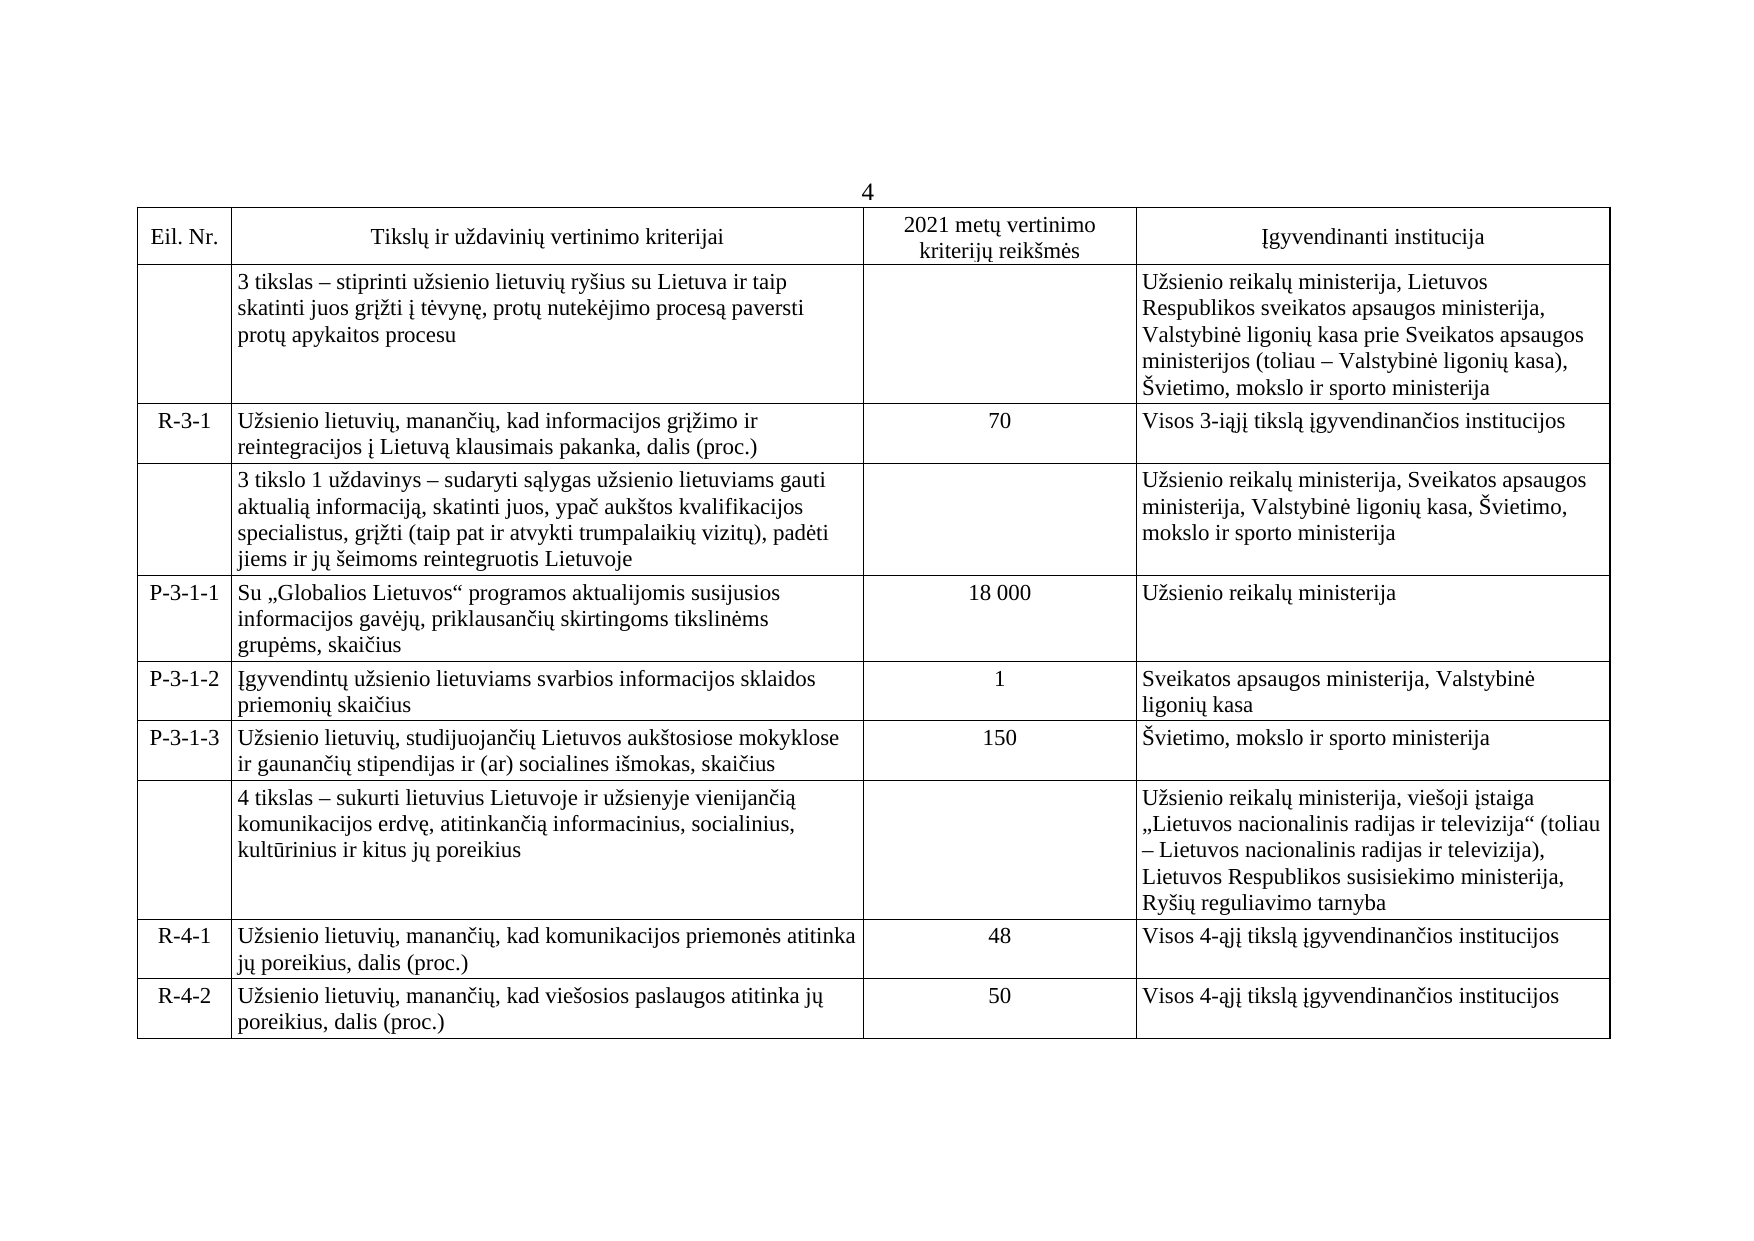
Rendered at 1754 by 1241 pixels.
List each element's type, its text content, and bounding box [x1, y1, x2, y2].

table_cell 70 [864, 404, 1136, 462]
table_cell Visos 3-iąjį tikslą įgyvendinančios institucijos [1137, 404, 1609, 462]
table_cell R-3-1 [138, 404, 231, 462]
table_header Eil. Nr. [138, 208, 231, 264]
table_cell P-3-1-2 [138, 662, 231, 720]
table_cell Sveikatos apsaugos ministerija, Valstybinė ligonių kasa [1137, 662, 1609, 720]
table_cell Užsienio reikalų ministerija, Sveikatos apsaugos ministerija, Valstybinė ligonių kasa, Švietimo, mokslo ir sporto ministerija [1137, 464, 1609, 575]
table_cell 150 [864, 721, 1136, 780]
table_cell [138, 781, 231, 918]
table_header Įgyvendinanti institucija [1137, 208, 1609, 264]
table_cell Visos 4-ąjį tikslą įgyvendinančios institucijos [1137, 979, 1609, 1038]
table_cell P-3-1-1 [138, 576, 231, 661]
table_cell [864, 781, 1136, 918]
table_cell Švietimo, mokslo ir sporto ministerija [1137, 721, 1609, 780]
table_cell 3 tikslas – stiprinti užsienio lietuvių ryšius su Lietuva ir taip skatinti juos grįžti į tėvynę, protų nutekėjimo procesą paversti protų apykaitos procesu [232, 265, 863, 403]
table_cell Su „Globalios Lietuvos“ programos aktualijomis susijusios informacijos gavėjų, priklausančių skirtingoms tikslinėms grupėms, skaičius [232, 576, 863, 661]
table_cell Visos 4-ąjį tikslą įgyvendinančios institucijos [1137, 920, 1609, 978]
table_cell Įgyvendintų užsienio lietuviams svarbios informacijos sklaidos priemonių skaičius [232, 662, 863, 720]
table_cell 3 tikslo 1 uždavinys – sudaryti sąlygas užsienio lietuviams gauti aktualią informaciją, skatinti juos, ypač aukštos kvalifikacijos specialistus, grįžti (taip pat ir atvykti trumpalaikių vizitų), padėti jiems ir jų šeimoms reintegruotis Lietuvoje [232, 464, 863, 575]
table_cell R-4-2 [138, 979, 231, 1038]
table_cell [138, 265, 231, 403]
table_cell [864, 265, 1136, 403]
table_cell Užsienio reikalų ministerija, Lietuvos Respublikos sveikatos apsaugos ministerija, Valstybinė ligonių kasa prie Sveikatos apsaugos ministerijos (toliau – Valstybinė ligonių kasa), Švietimo, mokslo ir sporto ministerija [1137, 265, 1609, 403]
table_cell 4 tikslas – sukurti lietuvius Lietuvoje ir užsienyje vienijančią komunikacijos erdvę, atitinkančią informacinius, socialinius, kultūrinius ir kitus jų poreikius [232, 781, 863, 918]
table_cell Užsienio lietuvių, studijuojančių Lietuvos aukštosiose mokyklose ir gaunančių stipendijas ir (ar) socialines išmokas, skaičius [232, 721, 863, 780]
table_cell [864, 464, 1136, 575]
table_cell R-4-1 [138, 920, 231, 978]
table_cell Užsienio lietuvių, manančių, kad viešosios paslaugos atitinka jų poreikius, dalis (proc.) [232, 979, 863, 1038]
table_cell Užsienio lietuvių, manančių, kad informacijos grįžimo ir reintegracijos į Lietuvą klausimais pakanka, dalis (proc.) [232, 404, 863, 462]
table_cell 18 000 [864, 576, 1136, 661]
table_cell Užsienio reikalų ministerija [1137, 576, 1609, 661]
table_cell Užsienio lietuvių, manančių, kad komunikacijos priemonės atitinka jų poreikius, dalis (proc.) [232, 920, 863, 978]
table_cell P-3-1-3 [138, 721, 231, 780]
table_header 2021 metų vertinimo kriterijų reikšmės [864, 208, 1136, 264]
table_cell 48 [864, 920, 1136, 978]
table_cell 1 [864, 662, 1136, 720]
table_header Tikslų ir uždavinių vertinimo kriterijai [232, 208, 863, 264]
table_cell [138, 464, 231, 575]
table_cell Užsienio reikalų ministerija, viešoji įstaiga „Lietuvos nacionalinis radijas ir televizija“ (toliau – Lietuvos nacionalinis radijas ir televizija), Lietuvos Respublikos susisiekimo ministerija, Ryšių reguliavimo tarnyba [1137, 781, 1609, 918]
table_cell 50 [864, 979, 1136, 1038]
